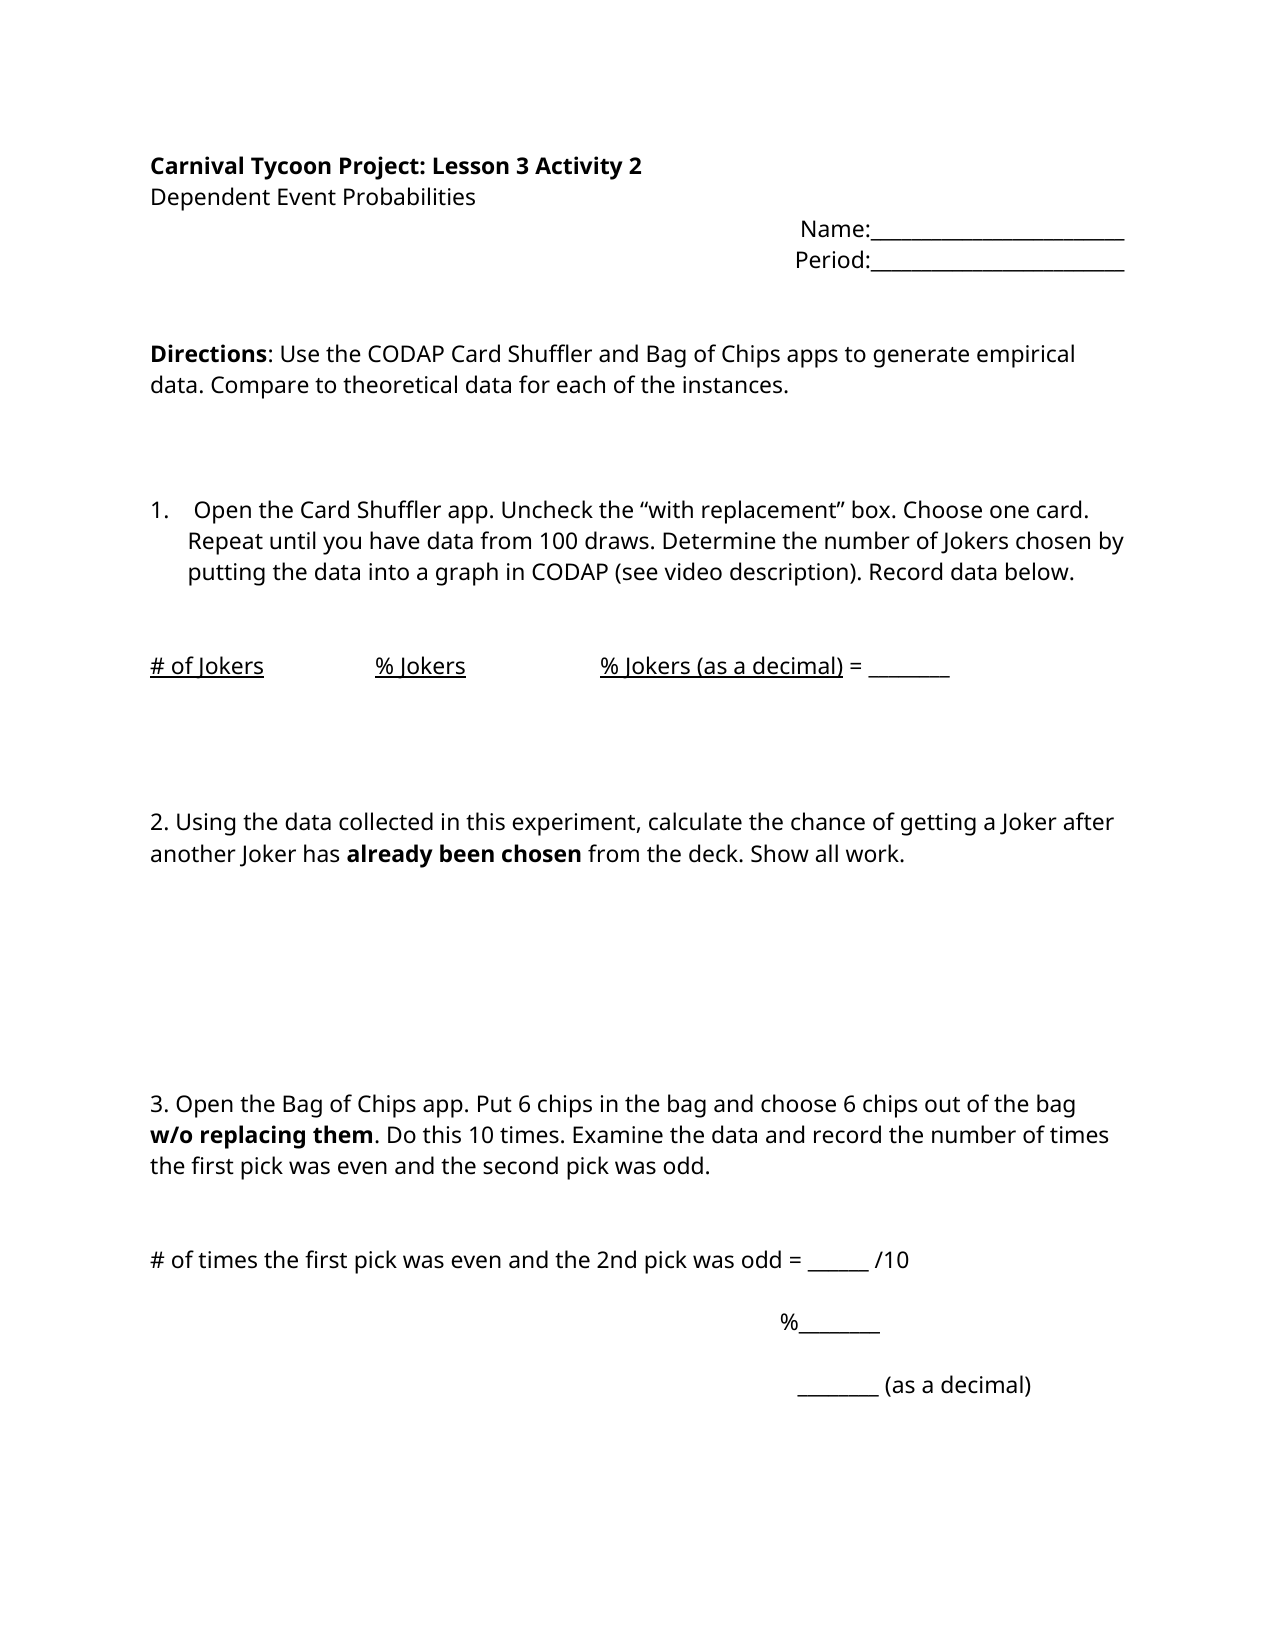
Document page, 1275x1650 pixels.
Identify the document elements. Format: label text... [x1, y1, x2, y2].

text 2. Using the data collected in this experiment, calculate the chance of getting a Joker after another Joker has already been chosen from the deck. Show all work. [150, 806, 1125, 869]
text Name:_________________________ [150, 212, 1125, 244]
text ________ (as a decimal) [150, 1369, 1125, 1400]
text 3. Open the Bag of Chips app. Put 6 chips in the bag and choose 6 chips out of the bag w/o replacing them. Do this 10 times. Examine the data and record the number of times the first pick was even and the second pick was odd. [150, 1087, 1125, 1181]
text Period:_________________________ [150, 244, 1125, 275]
text Carnival Tycoon Project: Lesson 3 Activity 2 [150, 150, 1125, 181]
text %________ [150, 1306, 1125, 1337]
text Directions: Use the CODAP Card Shuffler and Bag of Chips apps to generate empirical data. Compare to theoretical data for each of the instances. [150, 337, 1125, 400]
text # of Jokers % Jokers % Jokers (as a decimal) = ________ [150, 650, 1125, 681]
text # of times the first pick was even and the 2nd pick was odd = ______ /10 [150, 1244, 1125, 1275]
list Open the Card Shuffler app. Uncheck the “with replacement” box. Choose one card. Repeat until you have data from 100 draws. Determine the number of Jokers chosen by putting the data into a graph in CODAP (see video description). Record data below. [150, 494, 1125, 587]
text Dependent Event Probabilities [150, 181, 1125, 212]
